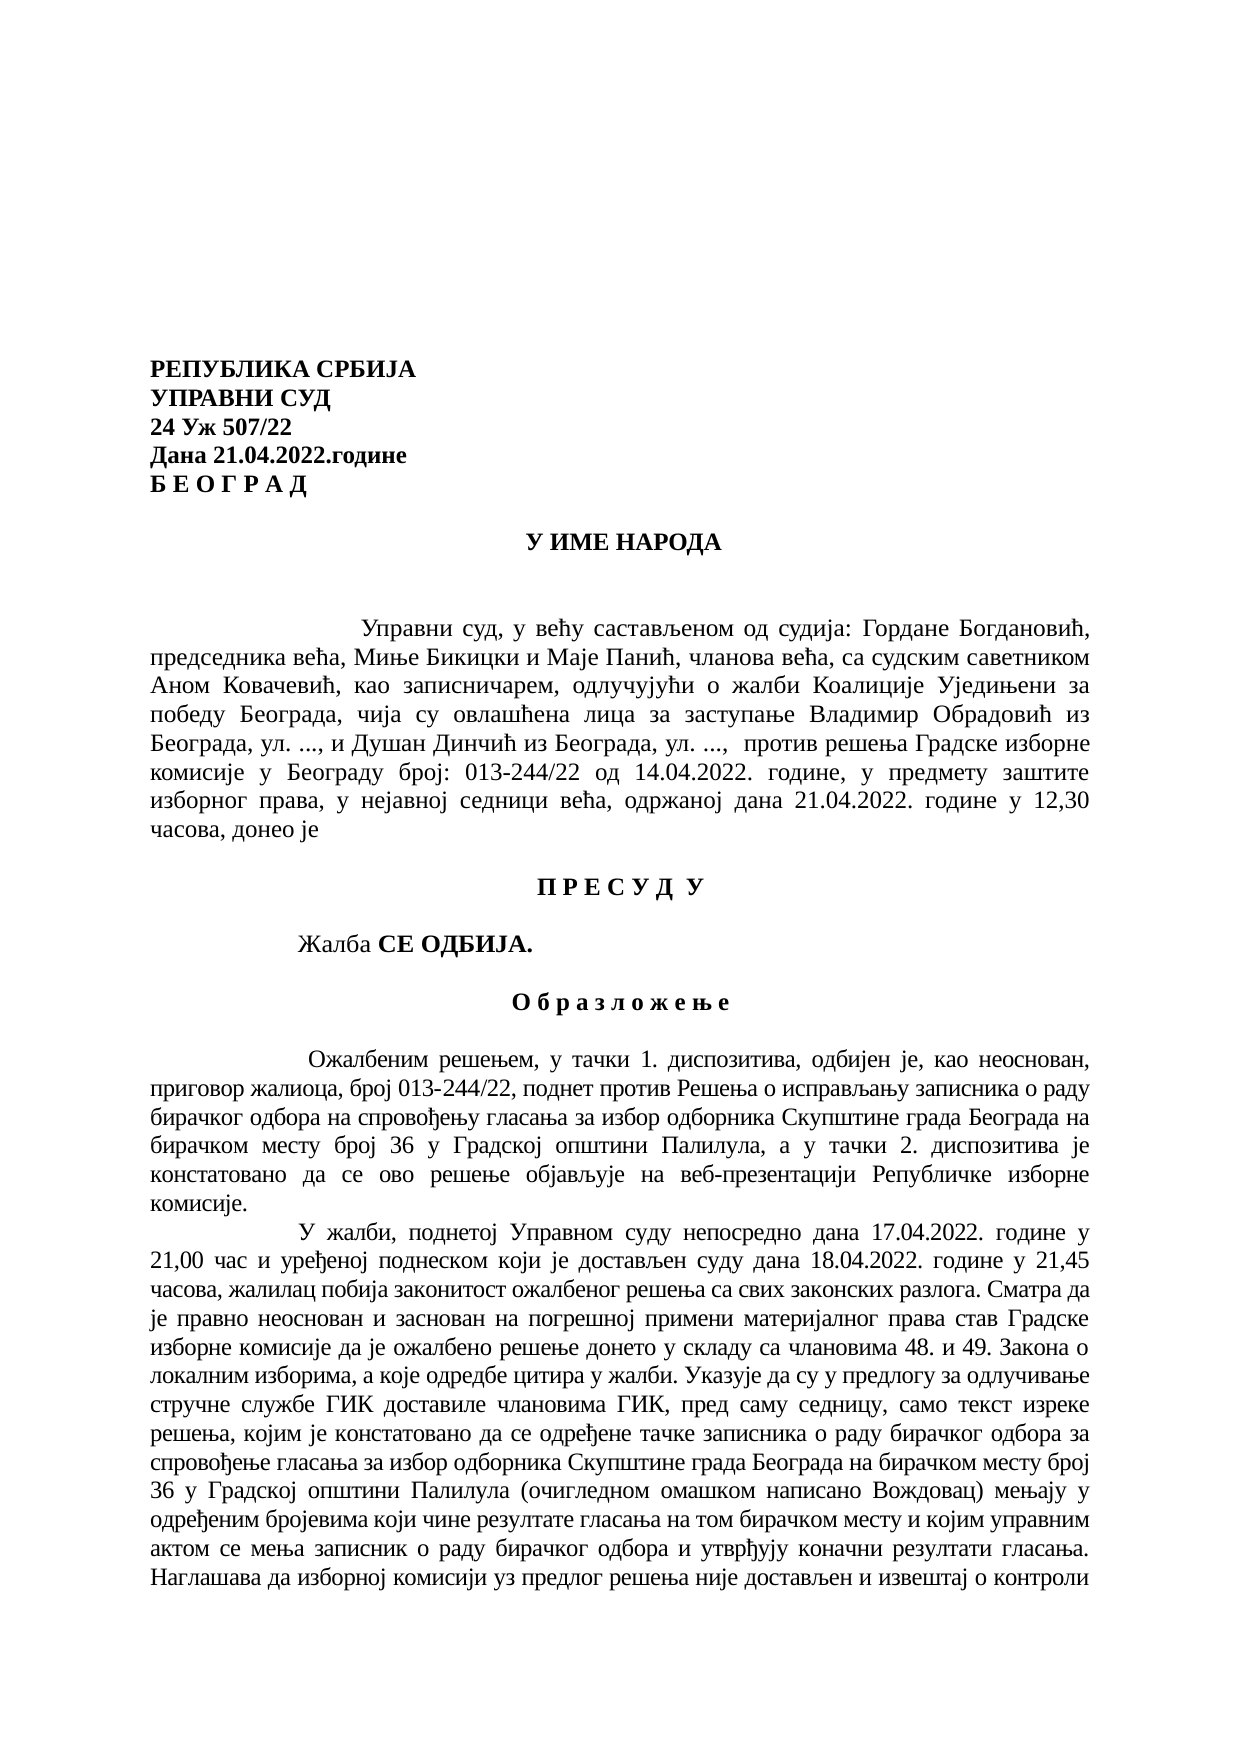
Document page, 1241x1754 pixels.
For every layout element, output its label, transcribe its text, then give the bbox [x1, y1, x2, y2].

text Управни суд, у већу састављеном од судија: Гордане Богдановић, председника већа, Миње Бикицки и Маје Панић, чланова већа, са судским саветником Аном Ковачевић, као записничарем, одлучујући о жалби Коалиције Уједињени за победу Београда, чија су овлашћена лица за заступање Владимир Обрадовић из Београда, ул. ..., и Душан Динчић из Београда, ул. ..., против решења Градске изборне комисије у Београду број: 013-244/22 од 14.04.2022. године, у предмету заштите изборног права, у нејавној седници већа, одржаној дана 21.04.2022. године у 12,30 часова, донео је [150, 613, 1091, 843]
text Ожалбеним решењем, у тачки 1. диспозитива, одбијен је, као неоснован, приговор жалиоца, број 013-244/22, поднет против Решења о исправљању записника о раду бирачког одбора на спровођењу гласања за избор одборника Скупштине града Београда на бирачком месту број 36 у Градској општини Палилула, а у тачки 2. диспозитива је констатовано да се ово решење објављује на веб-презентацији Републичке изборне комисије. [150, 1044, 1091, 1217]
text Жалба СЕ ОДБИЈА. [150, 929, 1091, 958]
text Б Е О Г Р А Д [150, 469, 1091, 498]
text У жалби, поднетој Управном суду непосредно дана 17.04.2022. године у 21,00 час и уређеној поднеском који је достављен суду дана 18.04.2022. године у 21,45 часова, жалилац побија законитост ожалбеног решења са свих законских разлога. Сматра да је правно неоснован и заснован на погрешној примени материјалног права став Градске изборне комисије да је ожалбено решење донето у складу са члановима 48. и 49. Закона о локалним изборима, а које одредбе цитира у жалби. Указује да су у предлогу за одлучивање стручне службе ГИК доставиле члановима ГИК, пред саму седницу, само текст изреке решења, којим је констатовано да се одређене тачке записника о раду бирачког одбора за спровођење гласања за избор одборника Скупштине града Београда на бирачком месту број 36 у Градској општини Палилула (очигледном омашком написано Вождовац) мењају у одређеним бројевима који чине резултате гласања на том бирачком месту и којим управним актом се мења записник о раду бирачког одбора и утврђују коначни резултати гласања. Наглашава да изборној комисији уз предлог решења није достављен и извештај о контроли [150, 1217, 1091, 1590]
text О б р а з л о ж е њ е [150, 987, 1091, 1015]
text 24 Уж 507/22 [150, 412, 1091, 440]
text У ИМЕ НАРОДА [150, 527, 1091, 555]
text Дана 21.04.2022.године [150, 440, 1091, 469]
text П Р Е С У Д У [150, 872, 1091, 900]
text УПРАВНИ СУД [150, 383, 1091, 412]
text РЕПУБЛИКА СРБИЈА [150, 148, 1091, 383]
